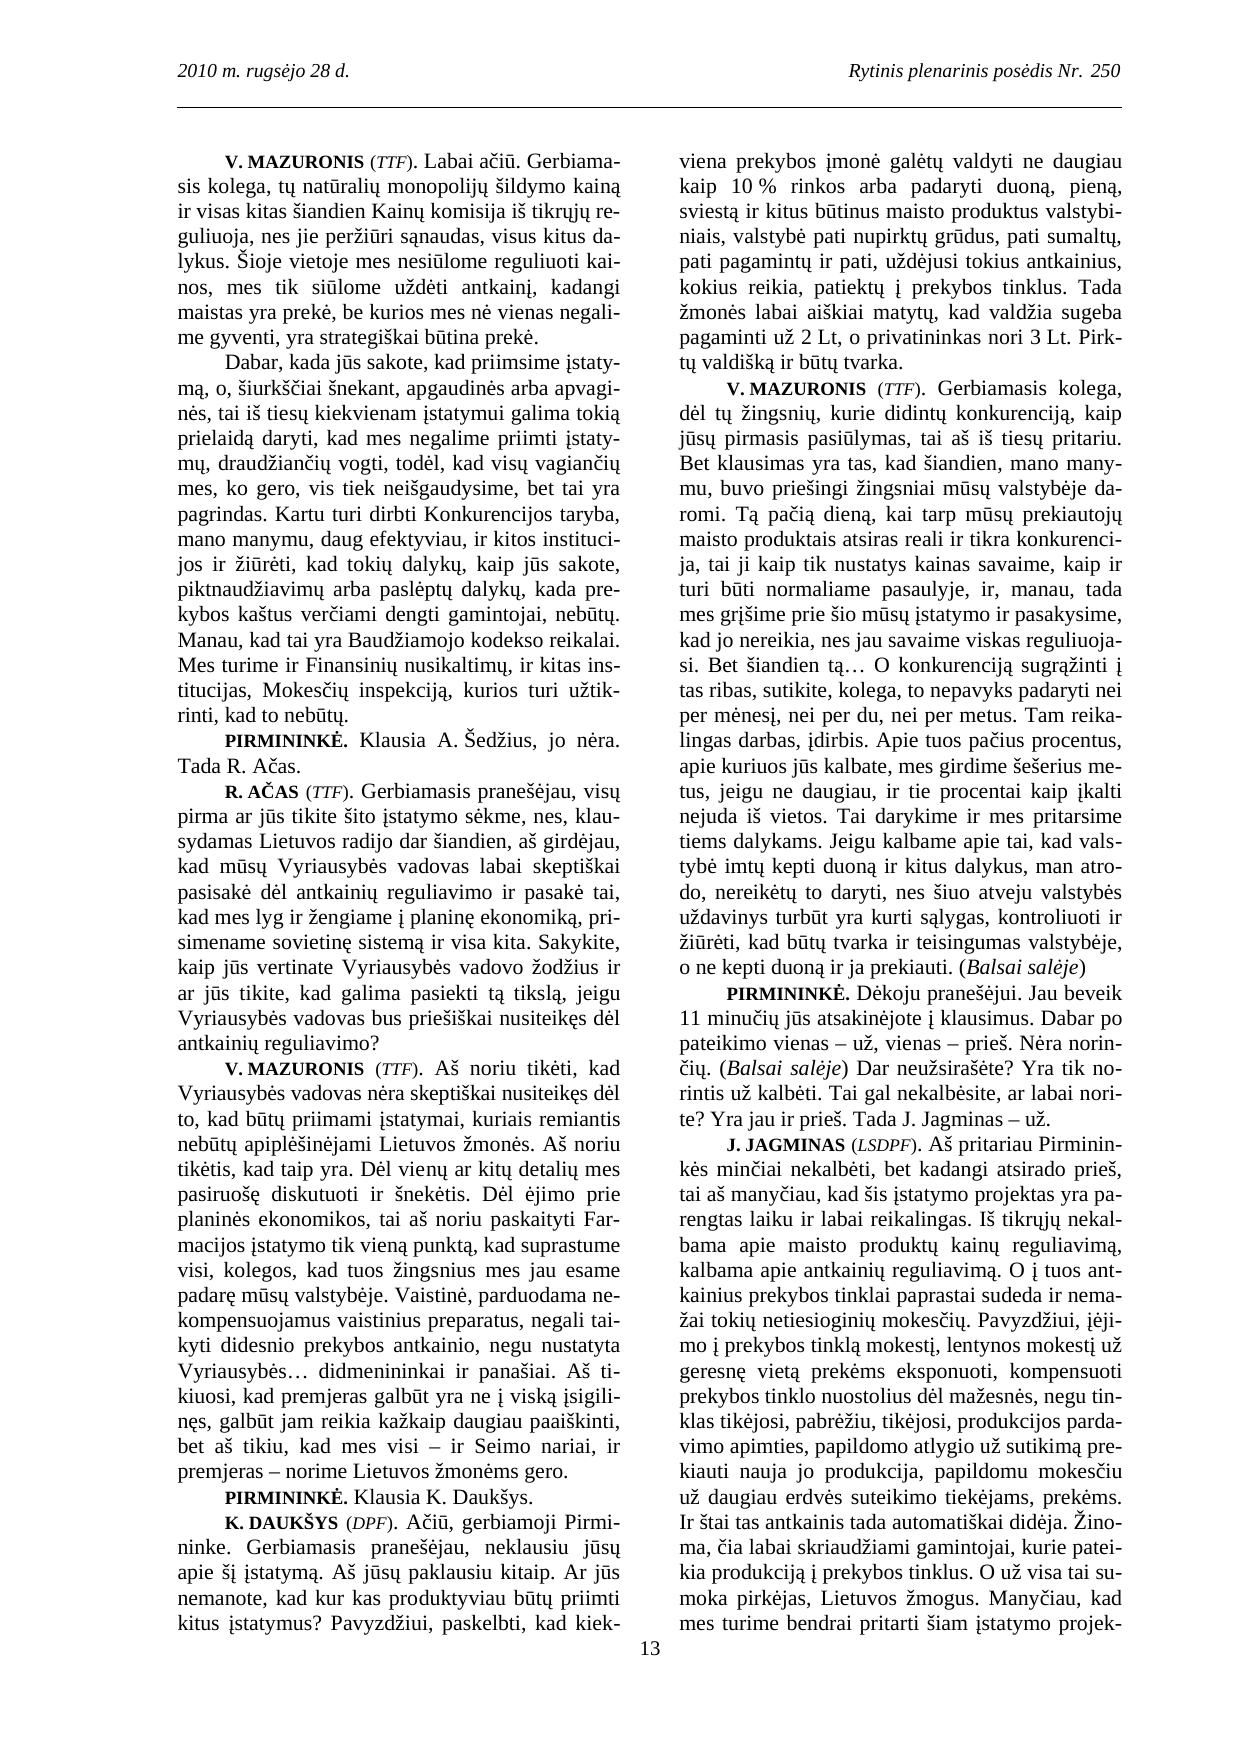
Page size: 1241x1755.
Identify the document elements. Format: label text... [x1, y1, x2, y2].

text PIRMININKĖ. Klau­sia K. Dauk­šys. [177, 1484, 620, 1509]
text J. JAGMINAS (LSDPF). Aš pri­ta­riau Pir­mi­nin­kės min­čiai ne­kal­bė­ti, bet ka­dan­gi at­si­ra­do prieš, tai aš ma­ny­čiau, kad šis įsta­ty­mo pro­jek­tas yra pa­reng­tas lai­ku ir la­bai rei­ka­lin­gas. Iš tik­rų­jų ne­kal­ba­ma apie mais­to pro­duk­tų kai­nų re­gu­lia­vi­mą, kal­ba­ma apie ant­kai­nių re­gu­lia­vi­mą. O į tuos ant­kai­nius pre­ky­bos tin­klai pa­pras­tai su­de­da ir ne­ma­žai to­kių ne­tie­sio­gi­nių mo­kes­čių. Pa­vyz­džiui, įė­ji­mo į pre­ky­bos tin­klą mo­kes­tį, len­ty­nos mo­kes­tį už ge­res­nę vie­tą pre­kėms eks­po­nuo­ti, kom­pen­suo­ti pre­ky­bos tin­klo nuos­to­lius dėl ma­žes­nės, ne­gu tin­klas ti­kė­jo­si, pa­brė­žiu, ti­kė­jo­si, pro­duk­ci­jos par­da­vi­mo ap­im­ties, pa­pil­do­mo at­ly­gio už su­ti­ki­mą pre­kiau­ti nau­ja jo pro­duk­ci­ja, pa­pil­do­mu mo­kes­čiu už dau­giau erd­vės su­tei­ki­mo tie­kė­jams, pre­kėms. Ir štai tas ant­kai­nis ta­da au­to­ma­tiš­kai di­dė­ja. Ži­no­ma, čia la­bai skriau­džia­mi ga­min­to­jai, ku­rie pa­tei­kia pro­duk­ci­ją į pre­ky­bos tin­klus. O už vi­sa tai su­mo­ka pir­kė­jas, Lie­tu­vos žmo­gus. Ma­ny­čiau, kad mes tu­ri­me ben­drai pri­tar­ti šiam įsta­ty­mo pro­jek­ [679, 1131, 1122, 1635]
text vie­na pre­ky­bos įmo­nė ga­lė­tų val­dy­ti ne dau­giau kaip 10 % rin­kos ar­ba pa­da­ry­ti duo­ną, pie­ną, svies­tą ir ki­tus bū­ti­nus mais­to pro­duk­tus vals­ty­bi­niais, vals­ty­bė pa­ti nu­pirk­tų grū­dus, pa­ti su­mal­tų, pa­ti pa­ga­min­tų ir pa­ti, už­dė­ju­si to­kius ant­kai­nius, ko­kius rei­kia, pa­tiek­tų į pre­ky­bos tin­klus. Ta­da žmo­nės la­bai aiš­kiai ma­ty­tų, kad val­džia su­ge­ba pa­ga­min­ti už 2 Lt, o pri­va­ti­nin­kas no­ri 3 Lt. Pirk­tų val­diš­ką ir bū­tų tvar­ka. [679, 148, 1122, 374]
text V. MAZURONIS (TTF). Ger­bia­ma­sis ko­le­ga, dėl tų žings­nių, ku­rie di­din­tų kon­ku­ren­ci­ją, kaip jū­sų pir­ma­sis pa­siū­ly­mas, tai aš iš tie­sų pri­ta­riu. Bet klau­si­mas yra tas, kad šian­dien, ma­no ma­ny­mu, bu­vo prie­šin­gi žings­niai mū­sų vals­ty­bė­je da­ro­mi. Tą pa­čią die­ną, kai tarp mū­sų pre­kiau­to­jų mais­to pro­duk­tais at­si­ras re­a­li ir tik­ra kon­ku­ren­ci­ja, tai ji kaip tik nu­sta­tys kai­nas sa­vai­me, kaip ir tu­ri bū­ti nor­ma­lia­me pa­sau­ly­je, ir, ma­nau, ta­da mes grį­ši­me prie šio mū­sų įsta­ty­mo ir pa­sa­ky­si­me, kad jo ne­rei­kia, nes jau sa­vai­me vis­kas re­gu­liuo­ja­si. Bet šian­dien tą… O kon­ku­ren­ci­ją su­grą­žin­ti į tas ri­bas, su­ti­ki­te, ko­le­ga, to ne­pa­vyks pa­da­ry­ti nei per mė­ne­sį, nei per du, nei per me­tus. Tam rei­ka­lin­gas dar­bas, įdir­bis. Apie tuos pa­čius pro­cen­tus, apie ku­riuos jūs kal­ba­te, mes gir­di­me še­še­rius me­tus, jei­gu ne dau­giau, ir tie pro­cen­tai kaip įkal­ti ne­ju­da iš vie­tos. Tai da­ry­ki­me ir mes pri­tar­si­me tiems da­ly­kams. Jei­gu kal­ba­me apie tai, kad vals­ty­bė im­tų kep­ti duo­ną ir ki­tus da­ly­kus, man at­ro­do, ne­rei­kė­tų to da­ry­ti, nes šiuo at­ve­ju vals­ty­bės už­da­vi­nys tur­būt yra kur­ti są­ly­gas, kon­tro­liuo­ti ir žiū­rė­ti, kad bū­tų tvar­ka ir tei­sin­gu­mas vals­ty­bė­je, o ne kep­ti duo­ną ir ja pre­kiau­ti. (Bal­sai sa­lė­je) [679, 374, 1122, 979]
text V. MAZURONIS (TTF). Aš no­riu ti­kė­ti, kad Vy­riau­sy­bės va­do­vas nė­ra skep­tiš­kai nu­si­tei­kęs dėl to, kad bū­tų pri­ima­mi įsta­ty­mai, ku­riais re­mian­tis ne­bū­tų api­plė­ši­nė­ja­mi Lie­tu­vos žmo­nės. Aš no­riu ti­kė­tis, kad taip yra. Dėl vie­nų ar ki­tų de­ta­lių mes pa­si­ruo­šę dis­ku­tuo­ti ir šne­kė­tis. Dėl ėji­mo prie pla­ni­nės eko­no­mi­kos, tai aš no­riu pa­skai­ty­ti Far­ma­ci­jos įsta­ty­mo tik vie­ną punk­tą, kad su­pras­tu­me vi­si, ko­le­gos, kad tuos žings­nius mes jau esa­me pa­da­rę mū­sų vals­ty­bė­je. Vais­ti­nė, par­duo­da­ma ne­kom­pen­suo­ja­mus vais­ti­nius pre­pa­ra­tus, ne­ga­li tai­ky­ti di­des­nio pre­ky­bos ant­kai­nio, ne­gu nu­sta­ty­ta Vy­riau­sy­bės… did­me­ni­nin­kai ir pa­na­šiai. Aš ti­kiuo­si, kad prem­je­ras gal­būt yra ne į vis­ką įsi­gi­li­nęs, gal­būt jam rei­kia kaž­kaip dau­giau pa­aiš­kin­ti, bet aš ti­kiu, kad mes vi­si – ir Sei­mo na­riai, ir prem­je­ras – no­ri­me Lie­tu­vos žmo­nėms ge­ro. [177, 1055, 620, 1484]
text PIRMININKĖ. Dė­ko­ju pra­ne­šė­jui. Jau be­veik 11 mi­nu­čių jūs at­sa­ki­nė­jo­te į klau­si­mus. Da­bar po pa­tei­ki­mo vie­nas – už, vie­nas – prieš. Nė­ra no­rin­čių. (Bal­sai sa­lė­je) Dar ne­už­si­ra­šė­te? Yra tik no­rin­tis už kal­bė­ti. Tai gal ne­kal­bė­si­te, ar la­bai no­ri­te? Yra jau ir prieš. Ta­da J. Jag­mi­nas – už. [679, 979, 1122, 1131]
text Da­bar, ka­da jūs sa­ko­te, kad pri­im­si­me įsta­ty­mą, o, šiurkš­čiai šne­kant, ap­gau­di­nės ar­ba ap­va­gi­nės, tai iš tie­sų kiek­vie­nam įsta­ty­mui ga­li­ma to­kią prie­lai­dą da­ry­ti, kad mes ne­ga­li­me pri­im­ti įsta­ty­mų, drau­džian­čių vog­ti, to­dėl, kad vi­sų va­gian­čių mes, ko ge­ro, vis tiek ne­iš­gau­dy­si­me, bet tai yra pa­grin­das. Kar­tu tu­ri dirb­ti Kon­ku­ren­ci­jos ta­ry­ba, ma­no ma­ny­mu, daug efek­ty­viau, ir ki­tos ins­ti­tu­ci­jos ir žiū­rė­ti, kad to­kių da­ly­kų, kaip jūs sa­ko­te, pik­tnau­džia­vi­mų ar­ba pa­slėp­tų da­ly­kų, ka­da pre­ky­bos kaš­tus ver­čia­mi deng­ti ga­min­to­jai, ne­bū­tų. Ma­nau, kad tai yra Bau­džia­mo­jo ko­dek­so rei­ka­lai. Mes tu­ri­me ir Fi­nan­si­nių nu­si­kal­ti­mų, ir ki­tas ins­ti­tu­ci­jas, Mo­kes­čių ins­pek­ci­ją, ku­rios tu­ri už­tik­rin­ti, kad to ne­bū­tų. [177, 349, 620, 727]
text PIRMININKĖ. Klau­sia A. Še­džius, jo nė­ra. Ta­da R. Ačas. [177, 727, 620, 778]
text R. AČAS (TTF). Ger­bia­ma­sis pra­ne­šė­jau, vi­sų pir­ma ar jūs ti­ki­te ši­to įsta­ty­mo sėk­me, nes, klau­sy­da­mas Lie­tu­vos ra­di­jo dar šian­dien, aš gir­dė­jau, kad mū­sų Vy­riau­sy­bės va­do­vas la­bai skep­tiš­kai pa­si­sa­kė dėl ant­kai­nių re­gu­lia­vi­mo ir pa­sa­kė tai, kad mes lyg ir žen­gia­me į pla­ni­nę eko­no­mi­ką, pri­si­me­na­me so­vie­ti­nę sis­te­mą ir vi­sa ki­ta. Sa­ky­ki­te, kaip jūs ver­ti­na­te Vy­riau­sy­bės va­do­vo žo­džius ir ar jūs ti­ki­te, kad ga­li­ma pa­siek­ti tą tiks­lą, jei­gu Vy­riau­sy­bės va­do­vas bus prie­šiš­kai nu­si­tei­kęs dėl ant­kai­nių re­gu­lia­vi­mo? [177, 778, 620, 1055]
text V. MAZURONIS (TTF). La­bai ačiū. Ger­bia­ma­sis ko­le­ga, tų na­tū­ra­lių mo­no­po­li­jų šil­dy­mo kai­ną ir vi­sas ki­tas šian­dien Kai­nų ko­mi­si­ja iš tik­rų­jų re­gu­liuo­ja, nes jie per­žiū­ri są­nau­das, vi­sus ki­tus da­ly­kus. Šio­je vie­to­je mes ne­siū­lo­me re­gu­liuo­ti kai­nos, mes tik siū­lo­me už­dė­ti ant­kai­nį, ka­dan­gi mais­tas yra pre­kė, be ku­rios mes nė vie­nas ne­ga­li­me gy­ven­ti, yra stra­te­giš­kai bū­ti­na pre­kė. [177, 148, 620, 349]
text K. DAUKŠYS (DPF). Ačiū, ger­bia­mo­ji Pir­mi­nin­ke. Ger­bia­ma­sis pra­ne­šė­jau, ne­klau­siu jū­sų apie šį įsta­ty­mą. Aš jū­sų pa­klau­siu ki­taip. Ar jūs ne­ma­no­te, kad kur kas pro­duk­ty­viau bū­tų pri­im­ti ki­tus įsta­ty­mus? Pa­vyz­džiui, pa­skelb­ti, kad kiek­ [177, 1509, 620, 1635]
